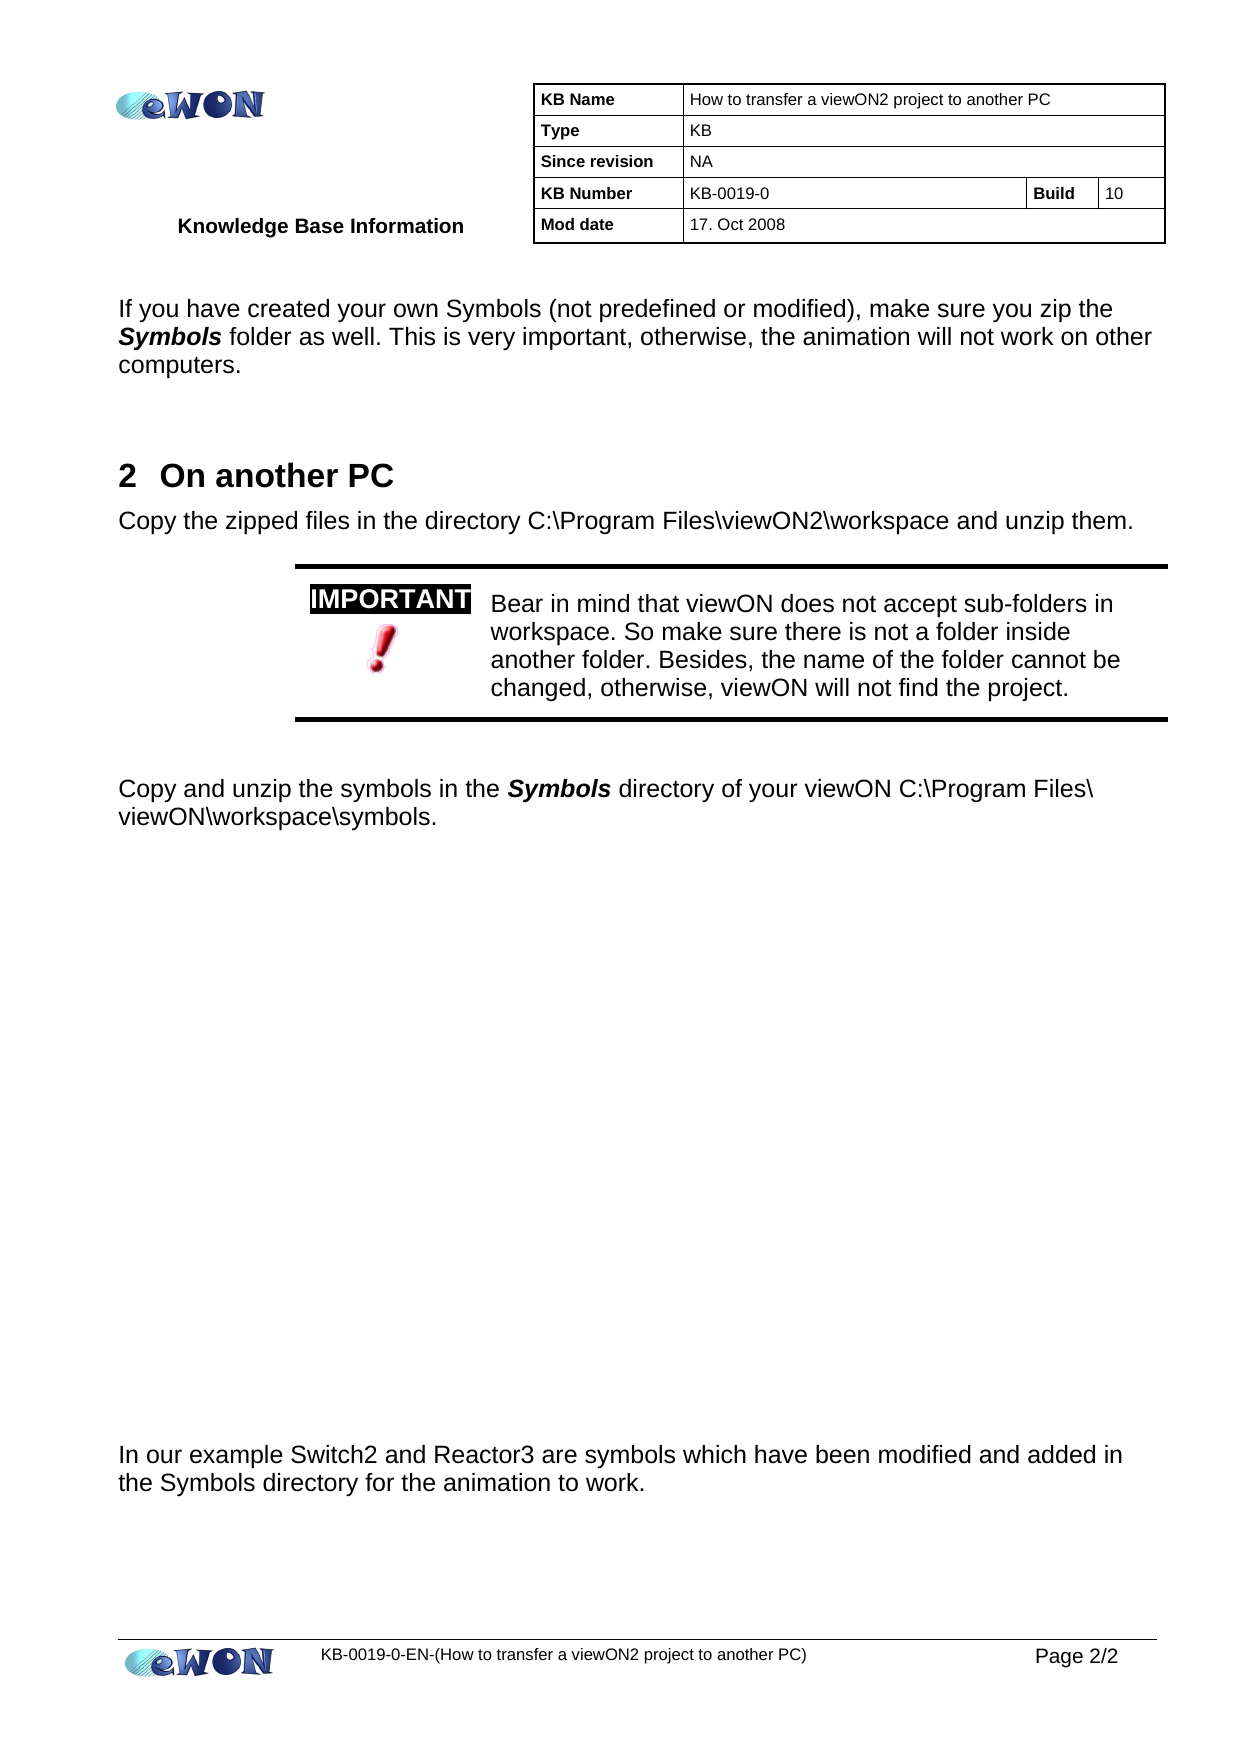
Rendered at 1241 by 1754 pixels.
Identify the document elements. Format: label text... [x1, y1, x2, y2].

text IMPORTANT [471, 584, 484, 614]
text Copy and unzip the symbols in the Symbols directory of your viewON C:\Program Files\viewON\workspace\symbols. [118, 774, 1157, 830]
text In our example Switch2 and Reactor3 are symbols which have been modified and added in the Symbols directory for the animation to work. [118, 1440, 1157, 1496]
text Copy the zipped files in the directory C:\Program Files\viewON2\workspace and unzip them. [118, 507, 1157, 535]
picture [358, 623, 409, 674]
text If you have created your own Symbols (not predefined or modified), make sure you zip the Symbols folder as well. This is very important, otherwise, the animation will not work on other computers. [118, 295, 1157, 379]
picture [115, 88, 268, 122]
picture [123, 1645, 277, 1679]
subtitle On another PC [118, 457, 1157, 494]
text Bear in mind that viewON does not accept sub-folders in workspace. So make sure there is not a folder inside another folder. Besides, the name of the folder cannot be changed, otherwise, viewON will not find the project. [490, 590, 1153, 701]
